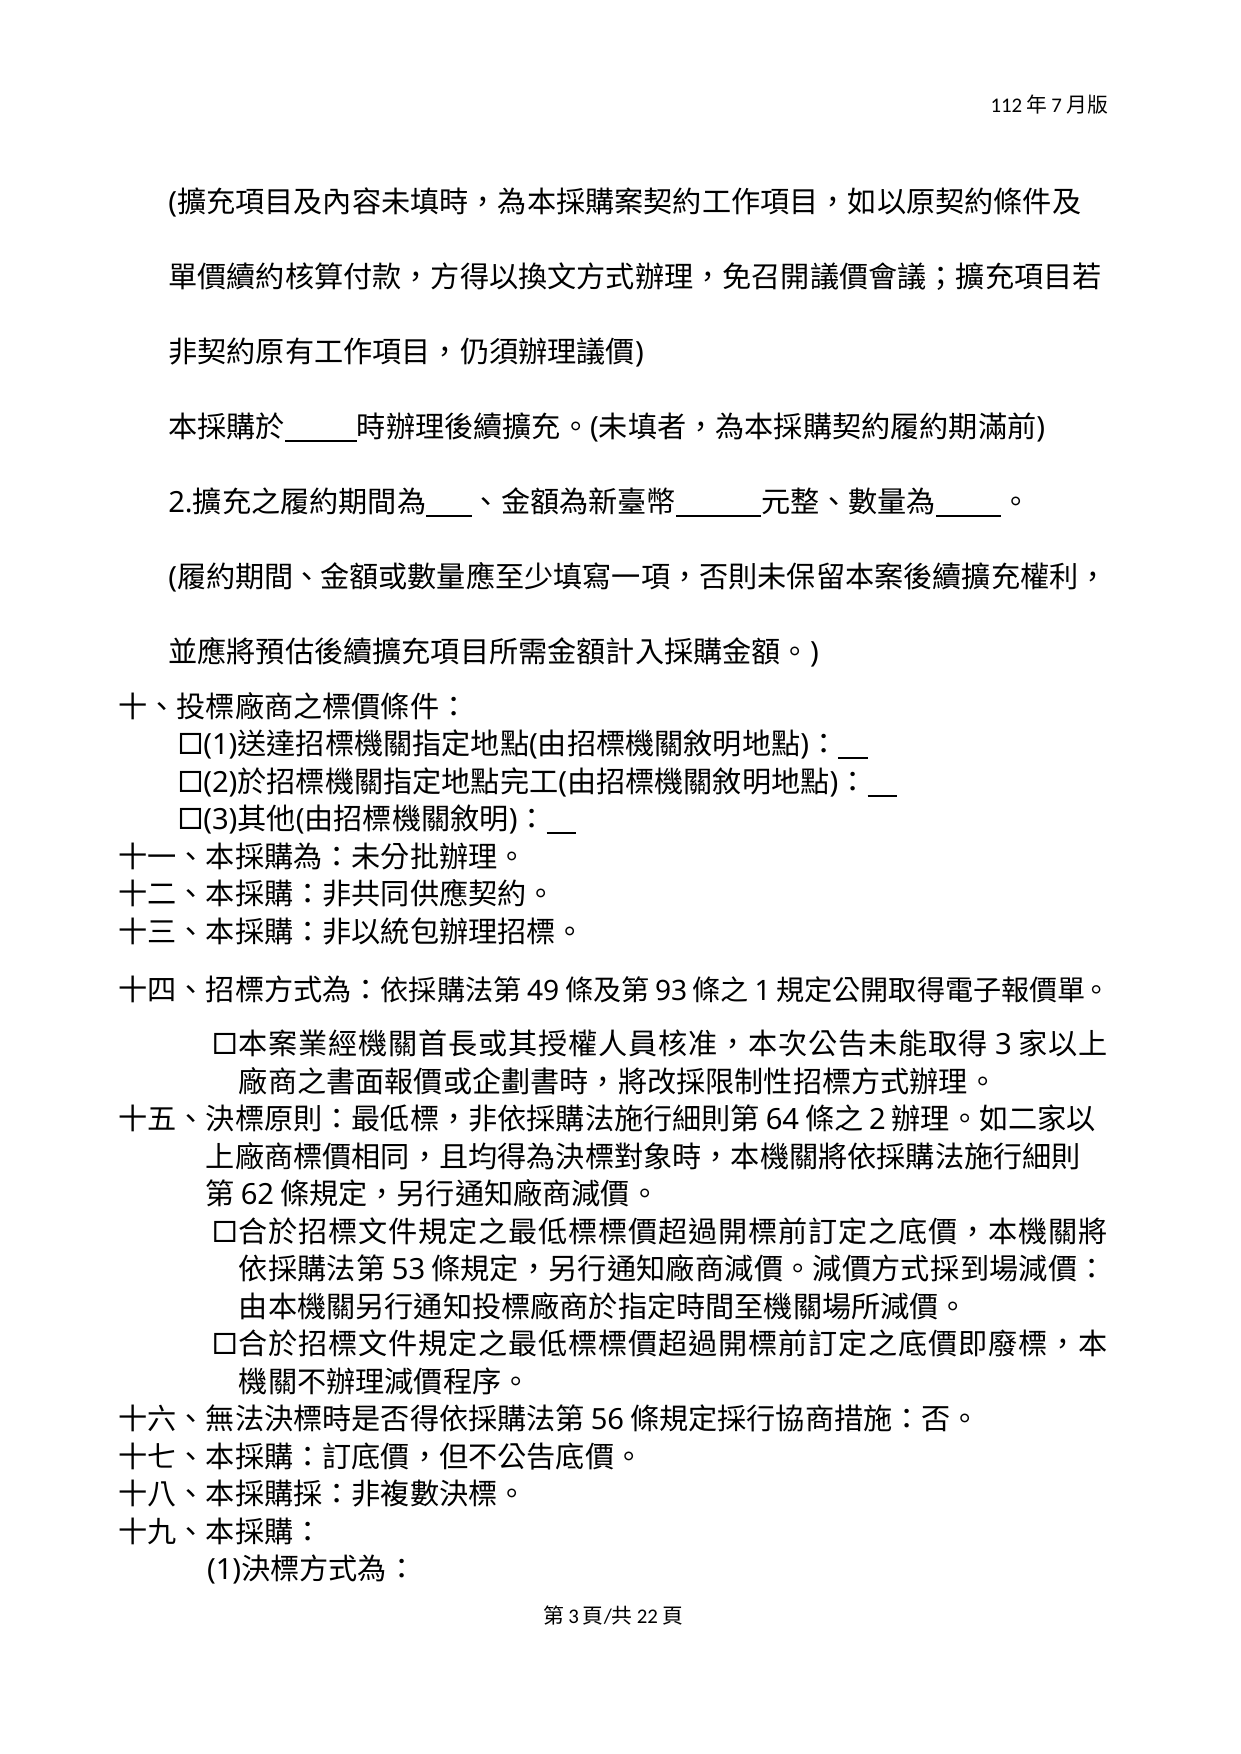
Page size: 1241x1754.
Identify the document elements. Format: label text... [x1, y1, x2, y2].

list 無法決標時是否得依採購法第56條規定採行協商措施：否。 [118, 1400, 1107, 1437]
text (3)其他(由招標機關敘明)： [118, 800, 1107, 837]
text (2)於招標機關指定地點完工(由招標機關敘明地點)： [118, 762, 1107, 800]
list 本採購為：未分批辦理。 [118, 837, 1107, 875]
text 合於招標文件規定之最低標標價超過開標前訂定之底價即廢標，本機關不辦理減價程序。 [212, 1325, 1107, 1400]
text (履約期間、金額或數量應至少填寫一項，否則未保留本案後續擴充權利，並應將預估後續擴充項目所需金額計入採購金額。) [168, 537, 1107, 687]
list 本採購： [118, 1512, 1107, 1550]
list 決標原則：最低標，非依採購法施行細則第64條之2辦理。如二家以上廠商標價相同，且均得為決標對象時，本機關將依採購法施行細則第62條規定，另行通知廠商減價。 [118, 1100, 1107, 1212]
list 本採購採：非複數決標。 [118, 1475, 1107, 1512]
text 本案業經機關首長或其授權人員核准，本次公告未能取得3家以上廠商之書面報價或企劃書時，將改採限制性招標方式辦理。 [212, 1025, 1107, 1100]
list 本採購：非共同供應契約。 [118, 875, 1107, 912]
list 本採購：非以統包辦理招標。 [118, 912, 1107, 950]
list 招標方式為：依採購法第49條及第93條之1規定公開取得電子報價單。 [118, 950, 1107, 1025]
text 2.擴充之履約期間為 、金額為新臺幣 元整、數量為 。 [168, 462, 1107, 537]
text (擴充項目及內容未填時，為本採購案契約工作項目，如以原契約條件及單價續約核算付款，方得以換文方式辦理，免召開議價會議；擴充項目若非契約原有工作項目，仍須辦理議價) [168, 162, 1107, 387]
text 合於招標文件規定之最低標標價超過開標前訂定之底價，本機關將依採購法第53條規定，另行通知廠商減價。減價方式採到場減價：由本機關另行通知投標廠商於指定時間至機關場所減價。 [212, 1212, 1107, 1325]
text (1)決標方式為： [207, 1550, 1107, 1587]
text 本採購於 時辦理後續擴充。(未填者，為本採購契約履約期滿前) [168, 387, 1107, 462]
list 投標廠商之標價條件： [118, 687, 1107, 725]
text (1)送達招標機關指定地點(由招標機關敘明地點)： [118, 725, 1107, 762]
list 本採購：訂底價，但不公告底價。 [118, 1437, 1107, 1475]
